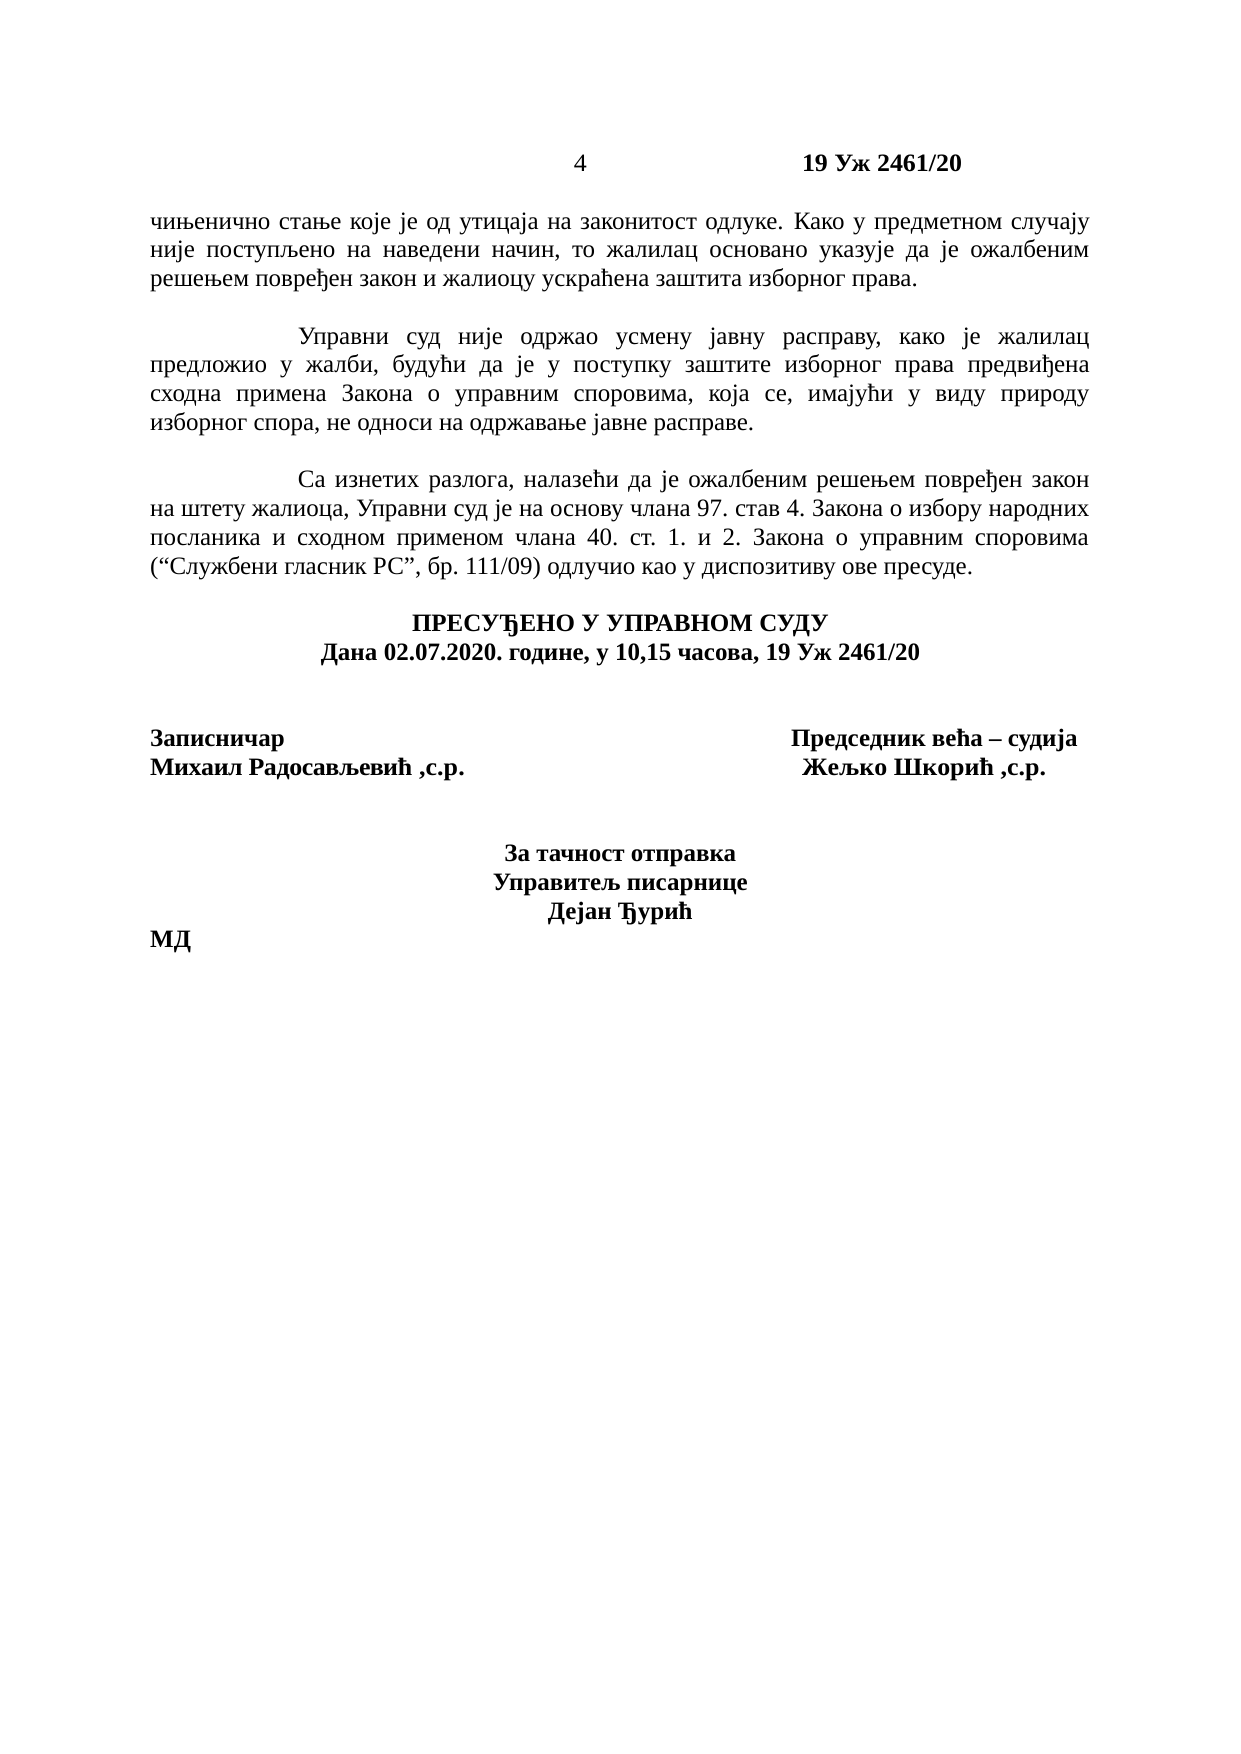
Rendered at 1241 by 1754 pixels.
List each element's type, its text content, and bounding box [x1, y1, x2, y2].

text Управни суд није одржао усмену јавну расправу, како је жалилац предложио у жалби, будући да је у поступку заштите изборног права предвиђена сходна примена Закона о управним споровима, која се, имајући у виду природу изборног спора, не односи на одржавање јавне расправе. [150, 321, 1090, 436]
text ПРЕСУЂЕНО У УПРАВНОМ СУДУ [150, 608, 1090, 637]
text За тачност отправка [150, 838, 1090, 867]
text Са изнетих разлога, налазећи да је ожалбеним решењем повређен закон на штету жалиоца, Управни суд је на основу члана 97. став 4. Закона о избору народних посланика и сходном применом члана 40. ст. 1. и 2. Закона о управним споровима (“Службени гласник РС”, бр. 111/09) одлучио као у диспозитиву ове пресуде. [150, 464, 1090, 579]
text Дејан Ђурић [150, 896, 1090, 924]
text Записничар Председник већа – судија [150, 723, 1090, 752]
text Михаил Радосављевић ,с.р. Жељко Шкорић ,с.р. [150, 752, 1090, 781]
text Управитељ писарнице [150, 867, 1090, 896]
text чињенично стање које је од утицаја на законитост одлуке. Како у предметном случају није поступљено на наведени начин, то жалилац основано указује да је ожалбеним решењем повређен закон и жалиоцу ускраћена заштита изборног права. [150, 206, 1090, 292]
text Дана 02.07.2020. године, у 10,15 часова, 19 Уж 2461/20 [150, 637, 1090, 666]
text МД [150, 924, 1090, 953]
